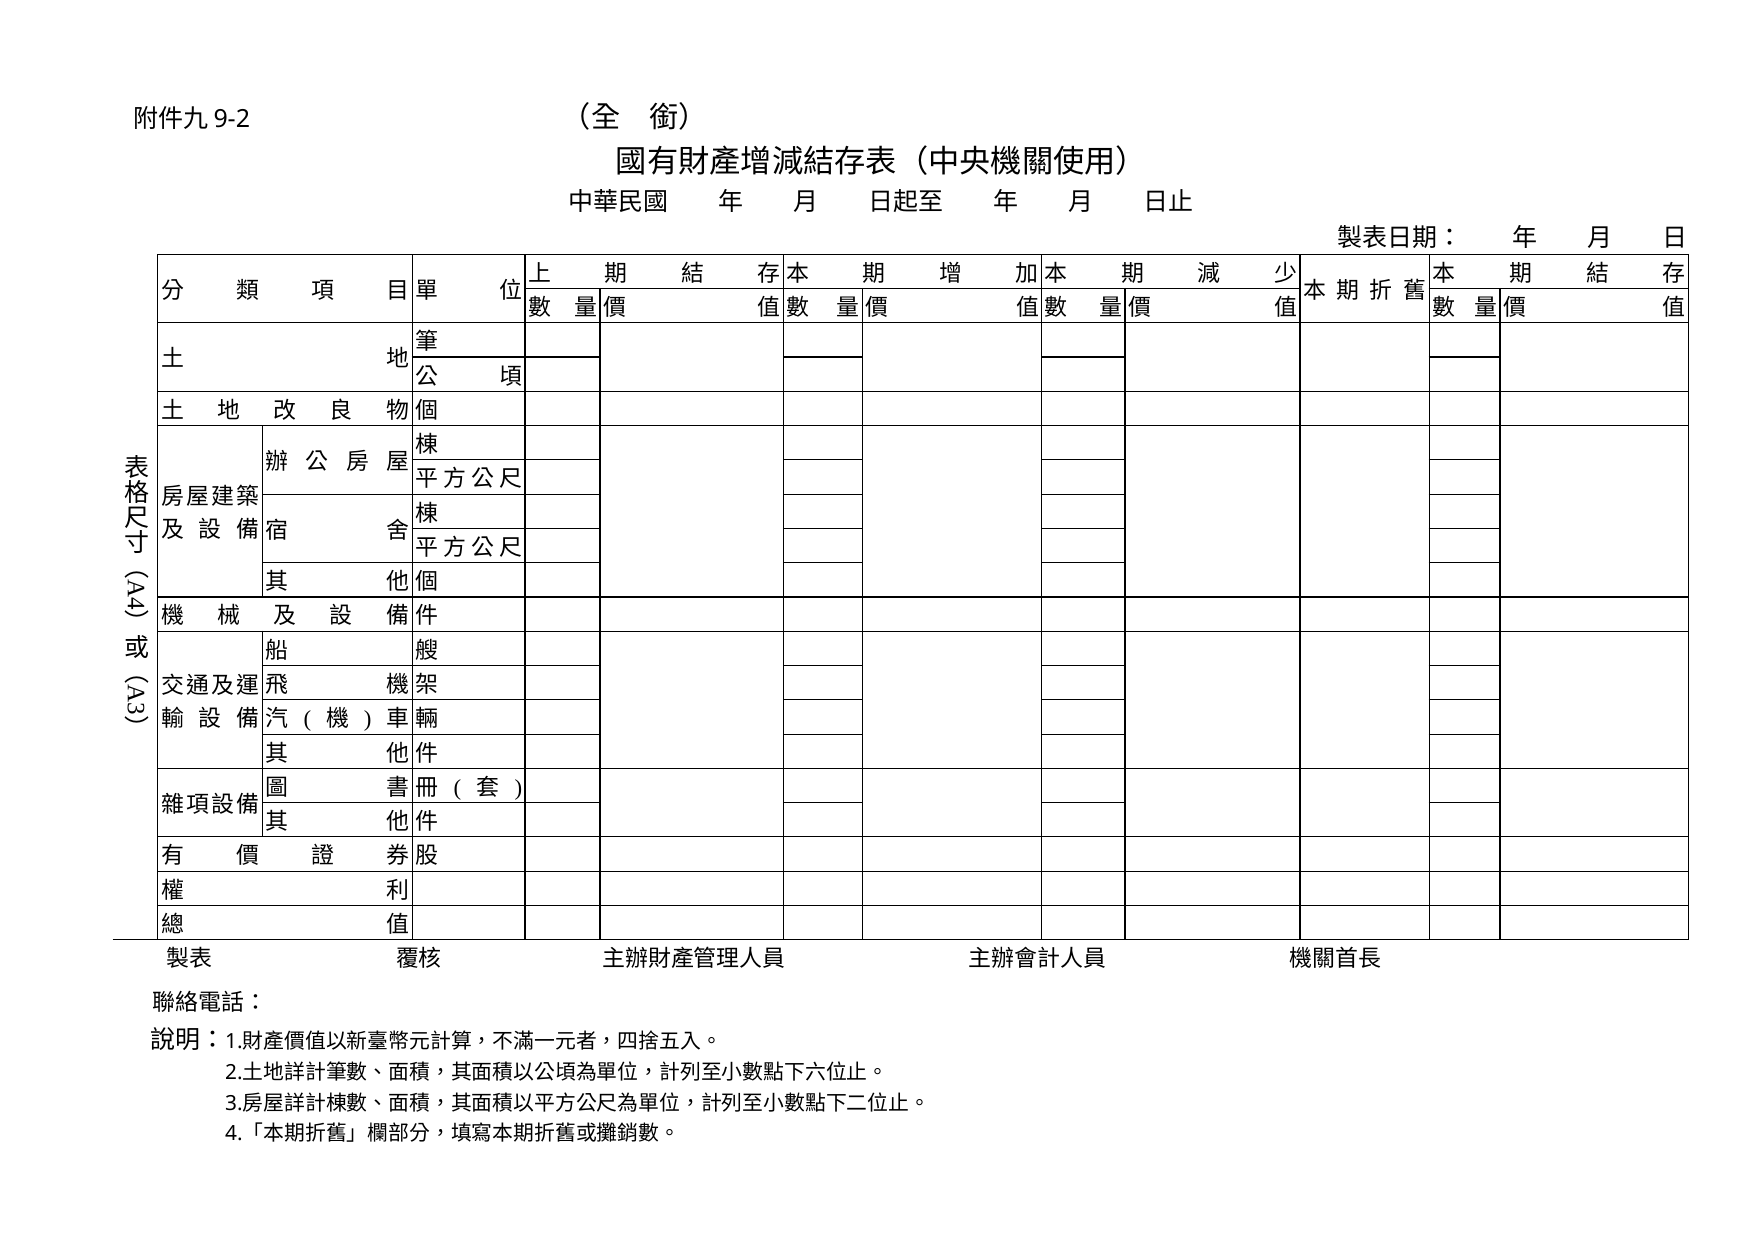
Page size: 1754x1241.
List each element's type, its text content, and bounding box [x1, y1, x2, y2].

table_cell [863, 837, 1041, 871]
table_cell [1042, 666, 1124, 699]
table_cell [1430, 837, 1499, 871]
table_cell [526, 392, 599, 425]
table_cell [1430, 426, 1499, 459]
table_cell [601, 632, 783, 768]
table_cell [526, 666, 599, 699]
table_cell [1430, 632, 1499, 665]
table_cell [1301, 426, 1429, 596]
table_cell [1042, 837, 1124, 871]
table_cell 土地 [158, 323, 412, 391]
table_header 本期折舊 [1301, 255, 1429, 322]
table_cell 平方公尺 [413, 460, 524, 493]
table_cell [1301, 598, 1429, 631]
text 聯絡電話： [75, 973, 1687, 1019]
table_cell [1126, 769, 1299, 836]
table_cell [1042, 563, 1124, 596]
table_cell 艘 [413, 632, 524, 665]
table_cell [863, 632, 1041, 768]
table_cell [784, 529, 862, 562]
table_cell [784, 392, 862, 425]
table_cell [526, 598, 599, 631]
table_cell [526, 906, 599, 939]
table_cell [1430, 769, 1499, 802]
table_cell [601, 769, 783, 836]
table_cell [526, 323, 599, 356]
table_cell [1501, 872, 1688, 905]
table_cell 交通及運輸設備 [158, 632, 262, 768]
table_cell [1126, 872, 1299, 905]
table_cell [1042, 529, 1124, 562]
table_cell 棟 [413, 426, 524, 459]
table_cell [863, 598, 1041, 631]
table_cell [784, 837, 862, 871]
table_cell [1430, 529, 1499, 562]
table_cell [784, 460, 862, 493]
table_cell [863, 906, 1041, 939]
table_cell [526, 735, 599, 768]
table_cell [1042, 769, 1124, 802]
table_cell [784, 426, 862, 459]
table_cell [1042, 906, 1124, 939]
table_cell [526, 529, 599, 562]
table_cell [784, 872, 862, 905]
table_cell 權利 [158, 872, 412, 905]
table_cell 冊(套) [413, 769, 524, 802]
table_cell [1430, 598, 1499, 631]
table_cell [784, 323, 862, 356]
table_cell [784, 735, 862, 768]
table_cell [1126, 632, 1299, 768]
table_cell [1301, 769, 1429, 836]
table_cell [1501, 323, 1688, 391]
table_cell 圖書 [263, 769, 412, 802]
table_cell [1042, 598, 1124, 631]
table_cell [863, 323, 1041, 391]
table_cell [601, 426, 783, 596]
table_cell 件 [413, 803, 524, 836]
table_cell [784, 700, 862, 733]
table_header 本期減少 [1042, 255, 1299, 288]
table_cell 價值 [1501, 289, 1688, 322]
table_header 上期結存 [526, 255, 783, 288]
table_cell [1301, 392, 1429, 425]
table_cell [1501, 906, 1688, 939]
table_cell 其他 [263, 563, 412, 596]
table_cell [1430, 700, 1499, 733]
table_cell [526, 769, 599, 802]
text 說明：1.財產價值以新臺幣元計算，不滿一元者，四捨五入。 [150, 1019, 1687, 1055]
table_cell [1042, 700, 1124, 733]
table_cell [1042, 426, 1124, 459]
table_cell 辦公房屋 [263, 426, 412, 493]
text 2.土地詳計筆數、面積，其面積以公頃為單位，計列至小數點下六位止。 [225, 1055, 1687, 1086]
table_cell 數量 [526, 289, 599, 322]
table_cell [1126, 906, 1299, 939]
table_cell [1501, 769, 1688, 836]
table_cell [784, 666, 862, 699]
table_cell [1301, 837, 1429, 871]
table_cell [601, 872, 783, 905]
table_cell [1501, 426, 1688, 596]
table_cell 個 [413, 563, 524, 596]
table_cell [1042, 323, 1124, 356]
table_cell 個 [413, 392, 524, 425]
table_cell 有價證券 [158, 837, 412, 871]
table_cell [863, 872, 1041, 905]
table_cell [1042, 803, 1124, 836]
table_cell 飛機 [263, 666, 412, 699]
table_header 本期增加 [784, 255, 1041, 288]
table_cell 件 [413, 735, 524, 768]
table_cell [1430, 906, 1499, 939]
table_cell [1301, 906, 1429, 939]
table_cell [526, 358, 599, 391]
table_header 單位 [413, 255, 524, 322]
table_cell [413, 906, 524, 939]
text 製表日期： 年 月 日 [75, 217, 1687, 254]
table_cell [863, 392, 1041, 425]
table_cell [1430, 323, 1499, 356]
table_cell 件 [413, 598, 524, 631]
table_cell [1430, 563, 1499, 596]
table_cell [1501, 632, 1688, 768]
table_cell [1430, 495, 1499, 528]
table_cell [1042, 872, 1124, 905]
table_cell [1042, 735, 1124, 768]
table_cell 輛 [413, 700, 524, 733]
table_cell [1430, 803, 1499, 836]
table_cell [526, 837, 599, 871]
table_cell [1301, 323, 1429, 391]
table_cell 其他 [263, 735, 412, 768]
table_cell 土地改良物 [158, 392, 412, 425]
table_cell 股 [413, 837, 524, 871]
table_cell [1430, 392, 1499, 425]
table_cell [601, 323, 783, 391]
table_cell [1126, 426, 1299, 596]
table_cell [526, 460, 599, 493]
table_cell [784, 358, 862, 391]
table_cell [784, 906, 862, 939]
table_cell 總值 [158, 906, 412, 939]
text 3.房屋詳計棟數、面積，其面積以平方公尺為單位，計列至小數點下二位止。 [225, 1086, 1687, 1116]
table_cell 數量 [1430, 289, 1499, 322]
table_cell 價值 [1126, 289, 1299, 322]
text 國有財產增減結存表（中央機關使用） [75, 136, 1687, 181]
table_cell [1301, 872, 1429, 905]
table_cell [784, 632, 862, 665]
table_cell [526, 872, 599, 905]
table_cell [1501, 837, 1688, 871]
table_cell [1042, 358, 1124, 391]
table_cell [526, 426, 599, 459]
table_cell [784, 495, 862, 528]
table_header 表格尺寸（A4）或（A3） [113, 254, 157, 939]
table_cell 價值 [863, 289, 1041, 322]
table_cell [1126, 837, 1299, 871]
table_cell 公頃 [413, 358, 524, 391]
text 附件九9-2 （全 銜） [75, 94, 1687, 136]
table_cell [526, 563, 599, 596]
table_cell 架 [413, 666, 524, 699]
table_cell [413, 872, 524, 905]
table_cell [601, 906, 783, 939]
table_cell [1501, 392, 1688, 425]
table_cell [1126, 323, 1299, 391]
table_cell 機械及設備 [158, 598, 412, 631]
table_cell 其他 [263, 803, 412, 836]
table_cell [526, 495, 599, 528]
table_cell [1501, 598, 1688, 631]
table_cell [1430, 358, 1499, 391]
table_cell [1126, 598, 1299, 631]
table_cell [526, 803, 599, 836]
table_cell 平方公尺 [413, 529, 524, 562]
table_cell [784, 598, 862, 631]
table_cell 棟 [413, 495, 524, 528]
table_cell [1430, 735, 1499, 768]
table_header 分類項目 [158, 255, 412, 322]
table_cell [784, 803, 862, 836]
table_cell [863, 426, 1041, 596]
table_cell [1126, 392, 1299, 425]
table_cell 房屋建築及設備 [158, 426, 262, 596]
table_cell [526, 700, 599, 733]
table_cell [1430, 666, 1499, 699]
table_cell [1430, 460, 1499, 493]
table_cell 價值 [601, 289, 783, 322]
text 中華民國 年 月 日起至 年 月 日止 [75, 181, 1687, 217]
table_cell [1042, 392, 1124, 425]
table_cell [1301, 632, 1429, 768]
table_cell [784, 769, 862, 802]
table_cell 筆 [413, 323, 524, 356]
table_cell [526, 632, 599, 665]
table_cell [784, 563, 862, 596]
table_cell 雜項設備 [158, 769, 262, 836]
table_cell 數量 [1042, 289, 1124, 322]
table_header 本期結存 [1430, 255, 1688, 288]
table_cell [1042, 460, 1124, 493]
table_cell [1042, 495, 1124, 528]
table_cell [863, 769, 1041, 836]
table_cell 宿舍 [263, 495, 412, 562]
table_cell [601, 837, 783, 871]
text 4.「本期折舊」欄部分，填寫本期折舊或攤銷數。 [225, 1116, 1687, 1146]
table_cell [1430, 872, 1499, 905]
table_cell 數量 [784, 289, 862, 322]
table_cell 汽(機)車 [263, 700, 412, 733]
text 製表 覆核 主辦財產管理人員 主辦會計人員 機關首長 [75, 940, 1687, 973]
table_cell [601, 598, 783, 631]
table_cell [601, 392, 783, 425]
table_cell [1042, 632, 1124, 665]
table_cell 船 [263, 632, 412, 665]
